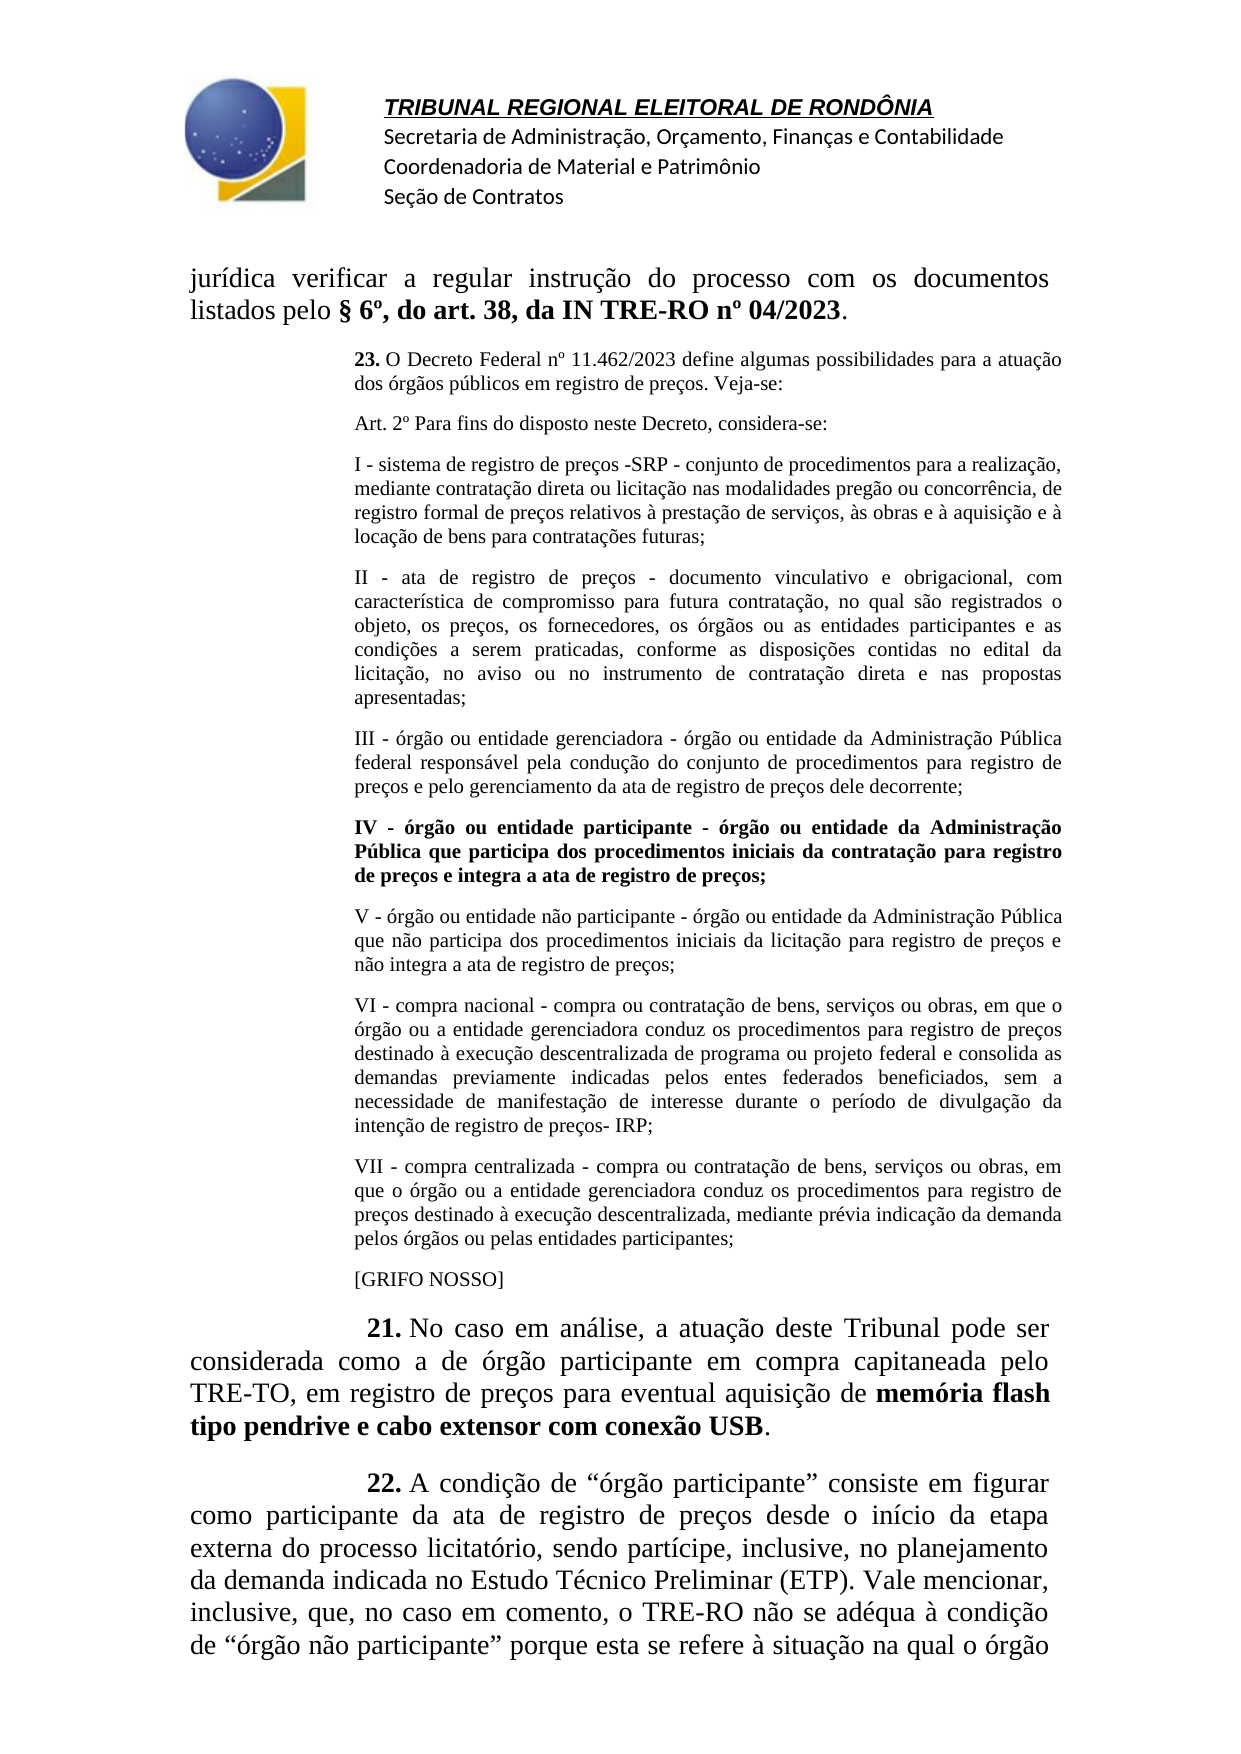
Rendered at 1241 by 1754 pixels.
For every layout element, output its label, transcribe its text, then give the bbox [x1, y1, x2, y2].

text V - órgão ou entidade não participante - órgão ou entidade da Administração Pública que não participa dos procedimentos iniciais da licitação para registro de preços e não integra a ata de registro de preços; [354, 904, 1063, 976]
text jurídica verificar a regular instrução do processo com os documentos listados pelo § 6º, do art. 38, da IN TRE-RO nº 04/2023. [190, 261, 1051, 326]
text IV - órgão ou entidade participante - órgão ou entidade da Administração Pública que participa dos procedimentos iniciais da contratação para registro de preços e integra a ata de registro de preços; [354, 815, 1063, 887]
text I - sistema de registro de preços -SRP - conjunto de procedimentos para a realização, mediante contratação direta ou licitação nas modalidades pregão ou concorrência, de registro formal de preços relativos à prestação de serviços, às obras e à aquisição e à locação de bens para contratações futuras; [354, 452, 1063, 548]
text [GRIFO NOSSO] [354, 1266, 1063, 1291]
text VII - compra centralizada - compra ou contratação de bens, serviços ou obras, em que o órgão ou a entidade gerenciadora conduz os procedimentos para registro de preços destinado à execução descentralizada, mediante prévia indicação da demanda pelos órgãos ou pelas entidades participantes; [354, 1153, 1063, 1250]
text II - ata de registro de preços - documento vinculativo e obrigacional, com característica de compromisso para futura contratação, no qual são registrados o objeto, os preços, os fornecedores, os órgãos ou as entidades participantes e as condições a serem praticadas, conforme as disposições contidas no edital da licitação, no aviso ou no instrumento de contratação direta e nas propostas apresentadas; [354, 565, 1063, 709]
text 21. No caso em análise, a atuação deste Tribunal pode ser considerada como a de órgão participante em compra capitaneada pelo TRE-TO, em registro de preços para eventual aquisição de memória flash tipo pendrive e cabo extensor com conexão USB. [190, 1311, 1051, 1441]
text 23. O Decreto Federal nº 11.462/2023 define algumas possibilidades para a atuação dos órgãos públicos em registro de preços. Veja-se: [354, 346, 1063, 394]
text III - órgão ou entidade gerenciadora - órgão ou entidade da Administração Pública federal responsável pela condução do conjunto de procedimentos para registro de preços e pelo gerenciamento da ata de registro de preços dele decorrente; [354, 726, 1063, 798]
text Art. 2º Para fins do disposto neste Decreto, considera-se: [354, 411, 1063, 435]
text 22. A condição de “órgão participante” consiste em figurar como participante da ata de registro de preços desde o início da etapa externa do processo licitatório, sendo partícipe, inclusive, no planejamento da demanda indicada no Estudo Técnico Preliminar (ETP). Vale mencionar, inclusive, que, no caso em comento, o TRE-RO não se adéqua à condição de “órgão não participante” porque esta se refere à situação na qual o órgão [190, 1466, 1051, 1660]
text VI - compra nacional - compra ou contratação de bens, serviços ou obras, em que o órgão ou a entidade gerenciadora conduz os procedimentos para registro de preços destinado à execução descentralizada de programa ou projeto federal e consolida as demandas previamente indicadas pelos entes federados beneficiados, sem a necessidade de manifestação de interesse durante o período de divulgação da intenção de registro de preços- IRP; [354, 992, 1063, 1137]
